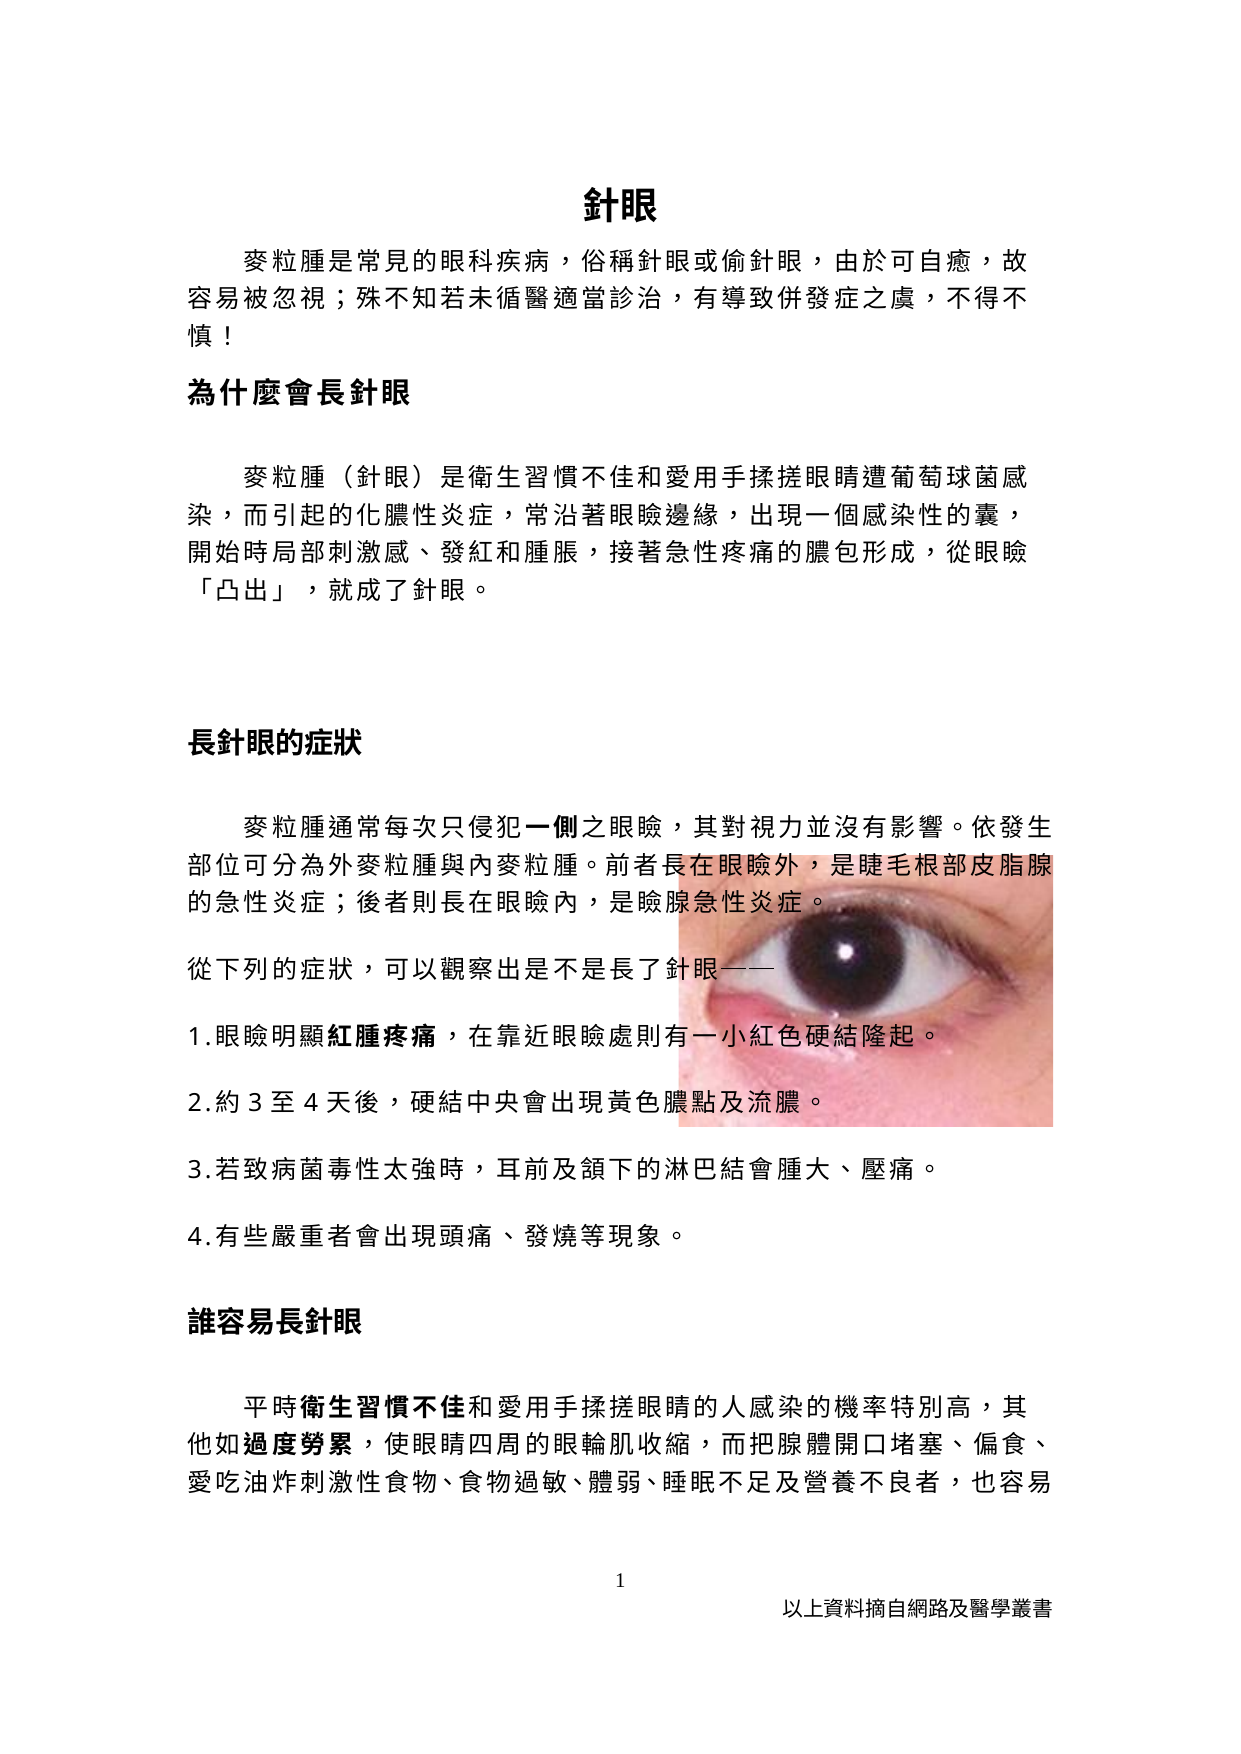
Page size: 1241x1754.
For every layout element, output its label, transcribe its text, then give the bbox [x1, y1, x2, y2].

text 2.約3至4天後，硬結中央會出現黃色膿點及流膿。 [187, 1082, 678, 1120]
picture [867, 855, 873, 862]
text 3.若致病菌毒性太強時，耳前及頷下的淋巴結會腫大、壓痛。 [187, 1149, 1053, 1186]
picture [980, 865, 988, 870]
text 麥粒腫（針眼）是衛生習慣不佳和愛用手揉搓眼睛遭葡萄球菌感染，而引起的化膿性炎症，常沿著眼瞼邊緣，出現一個感染性的囊，開始時局部刺激感、發紅和腫脹，接著急性疼痛的膿包形成，從眼瞼「凸出」，就成了針眼。 [187, 457, 1053, 607]
text 針眼 [187, 166, 1053, 241]
text 1.眼瞼明顯紅腫疼痛，在靠近眼瞼處則有一小紅色硬結隆起。 [187, 1016, 678, 1053]
text 4.有些嚴重者會出現頭痛、發燒等現象。 [187, 1216, 1053, 1253]
text 平時衛生習慣不佳和愛用手揉搓眼睛的人感染的機率特別高，其他如過度勞累，使眼睛四周的眼輪肌收縮，而把腺體開口堵塞、偏食、愛吃油炸刺激性食物、食物過敏、體弱、睡眠不足及營養不良者，也容易 [187, 1386, 1053, 1499]
text 誰容易長針眼 [187, 1282, 1053, 1357]
text 從下列的症狀，可以觀察出是不是長了針眼── [187, 949, 678, 986]
picture [678, 855, 1054, 1127]
text 為什麼會長針眼 [187, 353, 1053, 428]
text 麥粒腫是常見的眼科疾病，俗稱針眼或偷針眼，由於可自癒，故容易被忽視；殊不知若未循醫適當診治，有導致併發症之虞，不得不慎！ [187, 241, 1053, 353]
text 長針眼的症狀 [187, 703, 1053, 778]
text 麥粒腫通常每次只侵犯一側之眼瞼，其對視力並沒有影響。依發生部位可分為外麥粒腫與內麥粒腫。前者長在眼瞼外，是睫毛根部皮脂腺的急性炎症；後者則長在眼瞼內，是瞼腺急性炎症。 [187, 807, 1053, 920]
